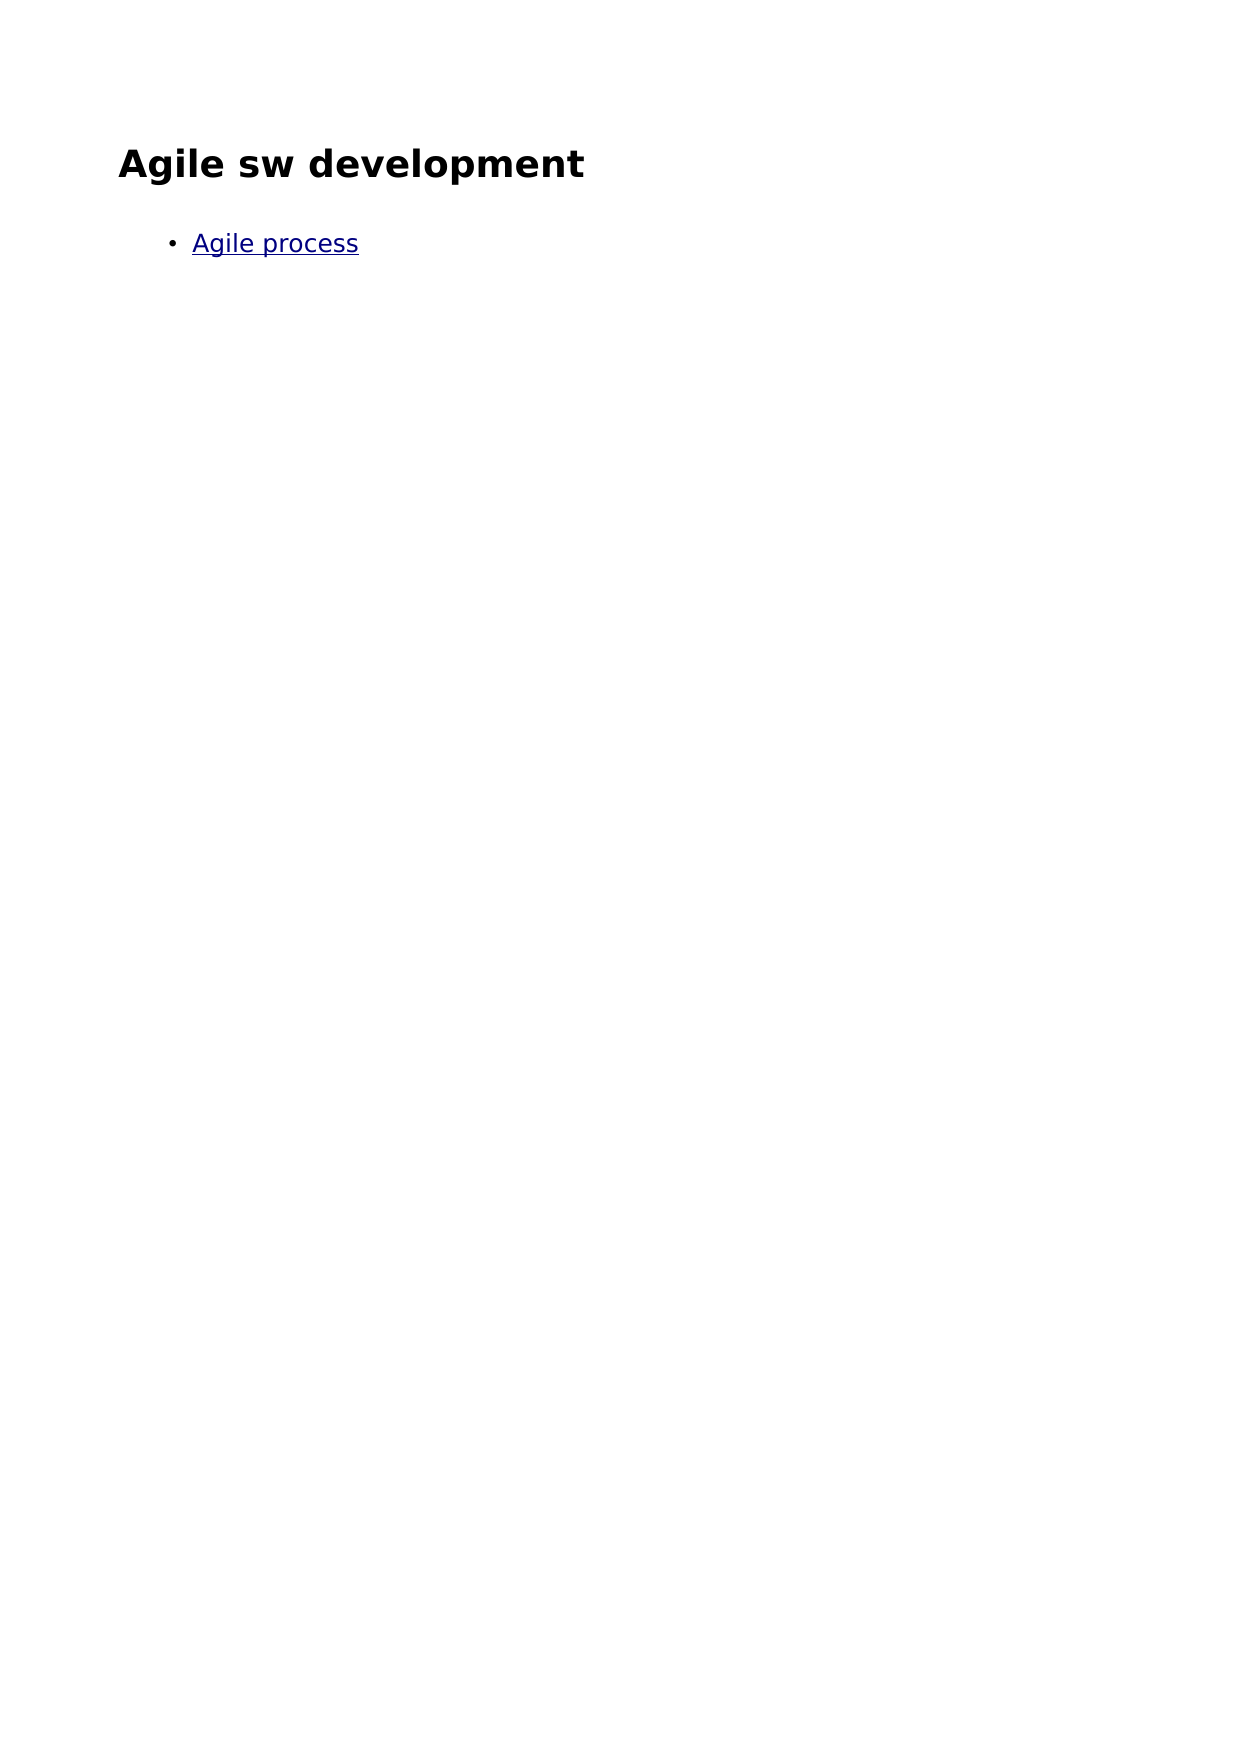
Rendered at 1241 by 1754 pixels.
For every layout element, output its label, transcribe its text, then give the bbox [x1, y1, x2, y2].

subtitle Agile sw development [118, 143, 1122, 187]
list Agile process [177, 229, 1122, 258]
